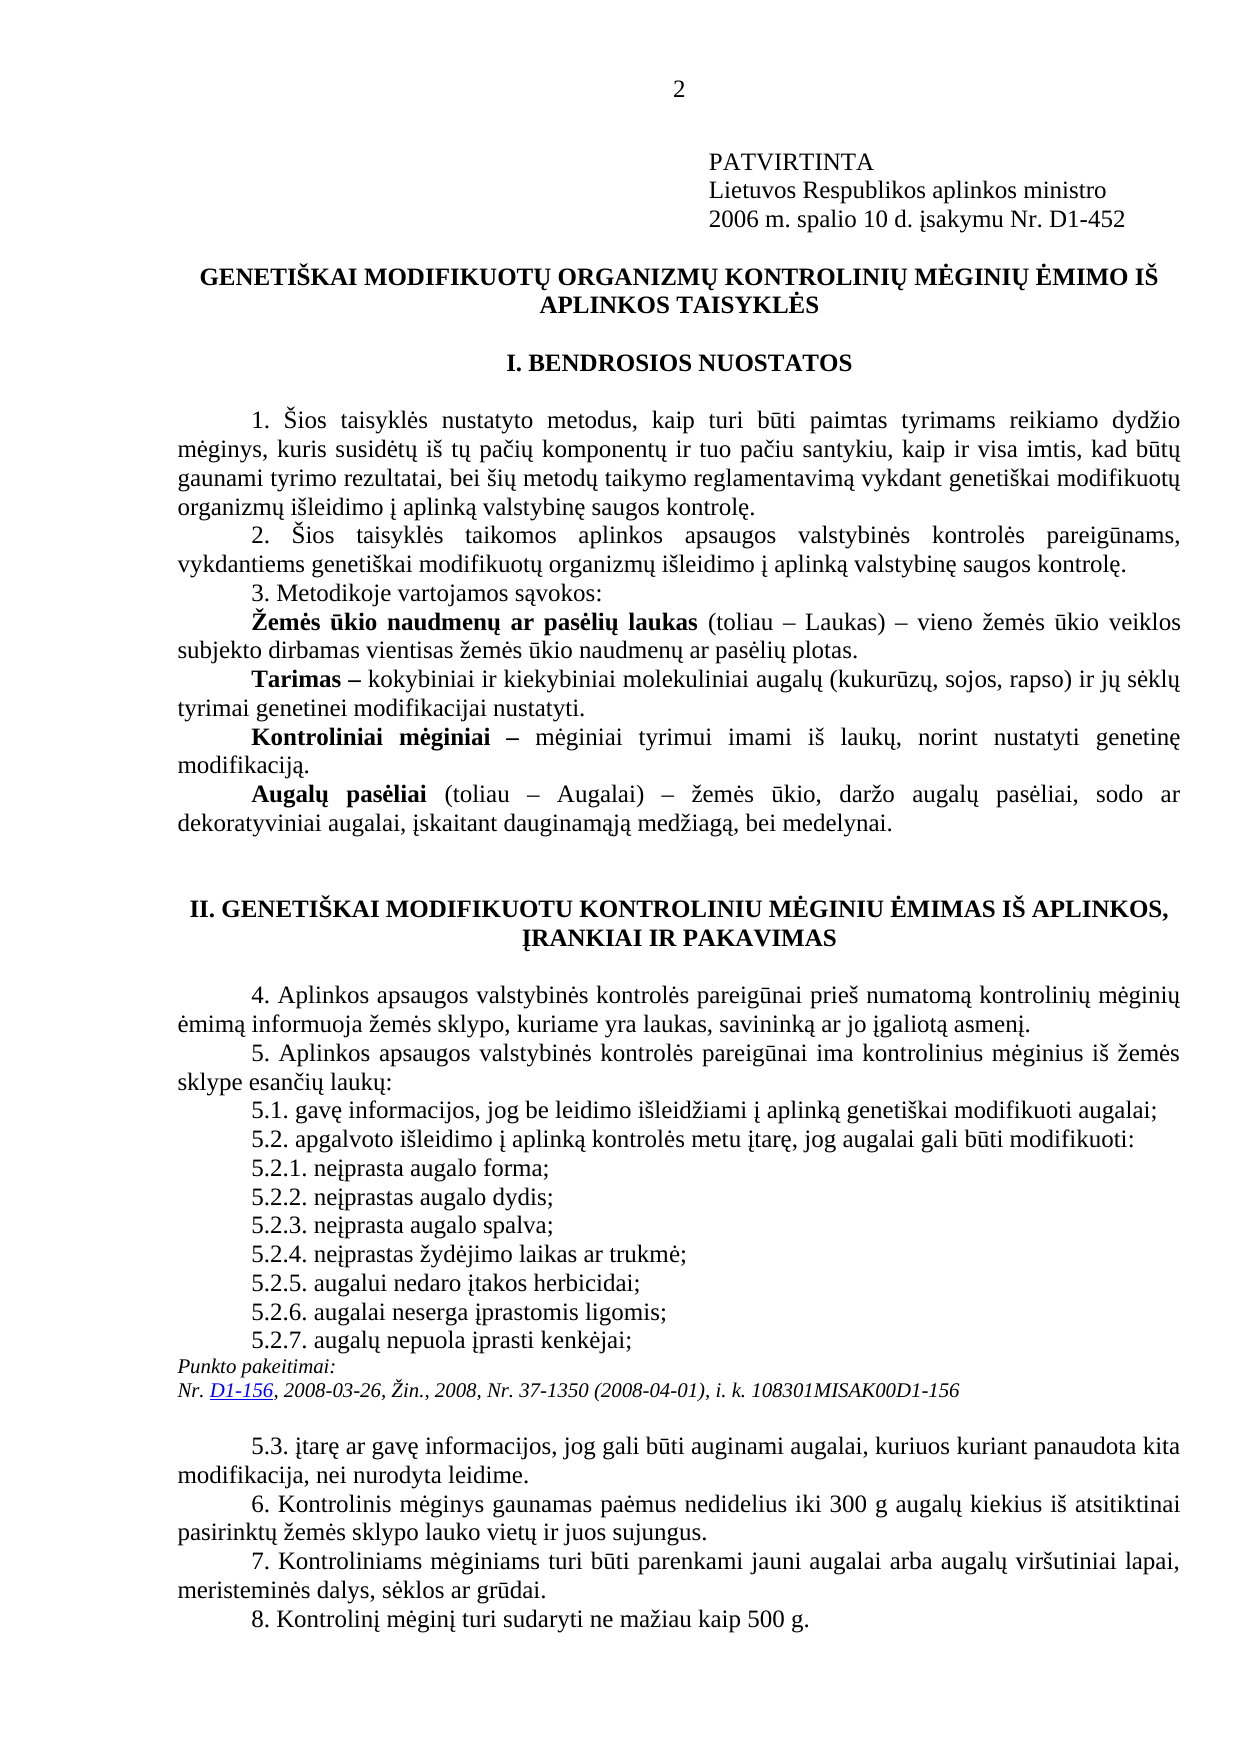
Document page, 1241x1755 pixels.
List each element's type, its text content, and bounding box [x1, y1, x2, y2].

text 8. Kontrolinį mėginį turi sudaryti ne mažiau kaip 500 g. [177, 1604, 1181, 1632]
text II. GENETIŠKAI MODIFIKUOTU KONTROLINIU MĖGINIU ĖMIMAS IŠ APLINKOS, ĮRANKIAI IR PAKAVIMAS [177, 894, 1181, 952]
text Augalų pasėliai (toliau – Augalai) – žemės ūkio, daržo augalų pasėliai, sodo ar dekoratyviniai augalai, įskaitant dauginamąją medžiagą, bei medelynai. [177, 779, 1181, 837]
text 1. Šios taisyklės nustatyto metodus, kaip turi būti paimtas tyrimams reikiamo dydžio mėginys, kuris susidėtų iš tų pačių komponentų ir tuo pačiu santykiu, kaip ir visa imtis, kad būtų gaunami tyrimo rezultatai, bei šių metodų taikymo reglamentavimą vykdant genetiškai modifikuotų organizmų išleidimo į aplinką valstybinę saugos kontrolę. [177, 406, 1181, 521]
text 5.3. įtarę ar gavę informacijos, jog gali būti auginami augalai, kuriuos kuriant panaudota kita modifikacija, nei nurodyta leidime. [177, 1431, 1181, 1489]
text Žemės ūkio naudmenų ar pasėlių laukas (toliau – Laukas) – vieno žemės ūkio veiklos subjekto dirbamas vientisas žemės ūkio naudmenų ar pasėlių plotas. [177, 607, 1181, 664]
text 5.2.4. neįprastas žydėjimo laikas ar trukmė; [177, 1239, 1181, 1268]
text 5.2.1. neįprasta augalo forma; [177, 1153, 1181, 1182]
text 5.2.5. augalui nedaro įtakos herbicidai; [177, 1268, 1181, 1297]
text Lietuvos Respublikos aplinkos ministro [177, 176, 1181, 204]
text Punkto pakeitimai: [177, 1354, 1181, 1378]
text 5.2.6. augalai neserga įprastomis ligomis; [177, 1297, 1181, 1326]
text 5.2.3. neįprasta augalo spalva; [177, 1211, 1181, 1239]
text 5. Aplinkos apsaugos valstybinės kontrolės pareigūnai ima kontrolinius mėginius iš žemės sklype esančių laukų: [177, 1038, 1181, 1096]
text 2006 m. spalio 10 d. įsakymu Nr. D1-452 [177, 204, 1181, 233]
text I. BENDROSIOS NUOSTATOS [177, 348, 1181, 377]
text 7. Kontroliniams mėginiams turi būti parenkami jauni augalai arba augalų viršutiniai lapai, meristeminės dalys, sėklos ar grūdai. [177, 1546, 1181, 1604]
text Nr. D1-156, 2008-03-26, Žin., 2008, Nr. 37-1350 (2008-04-01), i. k. 108301MISAK00D1-156 [177, 1378, 1181, 1402]
text Tarimas – kokybiniai ir kiekybiniai molekuliniai augalų (kukurūzų, sojos, rapso) ir jų sėklų tyrimai genetinei modifikacijai nustatyti. [177, 664, 1181, 722]
text Kontroliniai mėginiai – mėginiai tyrimui imami iš laukų, norint nustatyti genetinę modifikaciją. [177, 722, 1181, 779]
text 5.1. gavę informacijos, jog be leidimo išleidžiami į aplinką genetiškai modifikuoti augalai; [177, 1096, 1181, 1124]
text PATVIRTINTA [177, 147, 1181, 176]
text 5.2. apgalvoto išleidimo į aplinką kontrolės metu įtarę, jog augalai gali būti modifikuoti: [177, 1124, 1181, 1153]
text 5.2.2. neįprastas augalo dydis; [177, 1182, 1181, 1211]
text 3. Metodikoje vartojamos sąvokos: [177, 578, 1181, 607]
text GENETIŠKAI MODIFIKUOTŲ ORGANIZMŲ KONTROLINIŲ MĖGINIŲ ĖMIMO IŠ APLINKOS TAISYKLĖS [177, 262, 1181, 319]
text 5.2.7. augalų nepuola įprasti kenkėjai; [177, 1326, 1181, 1354]
text 2. Šios taisyklės taikomos aplinkos apsaugos valstybinės kontrolės pareigūnams, vykdantiems genetiškai modifikuotų organizmų išleidimo į aplinką valstybinę saugos kontrolę. [177, 521, 1181, 578]
text 6. Kontrolinis mėginys gaunamas paėmus nedidelius iki 300 g augalų kiekius iš atsitiktinai pasirinktų žemės sklypo lauko vietų ir juos sujungus. [177, 1489, 1181, 1546]
text 4. Aplinkos apsaugos valstybinės kontrolės pareigūnai prieš numatomą kontrolinių mėginių ėmimą informuoja žemės sklypo, kuriame yra laukas, savininką ar jo įgaliotą asmenį. [177, 981, 1181, 1038]
